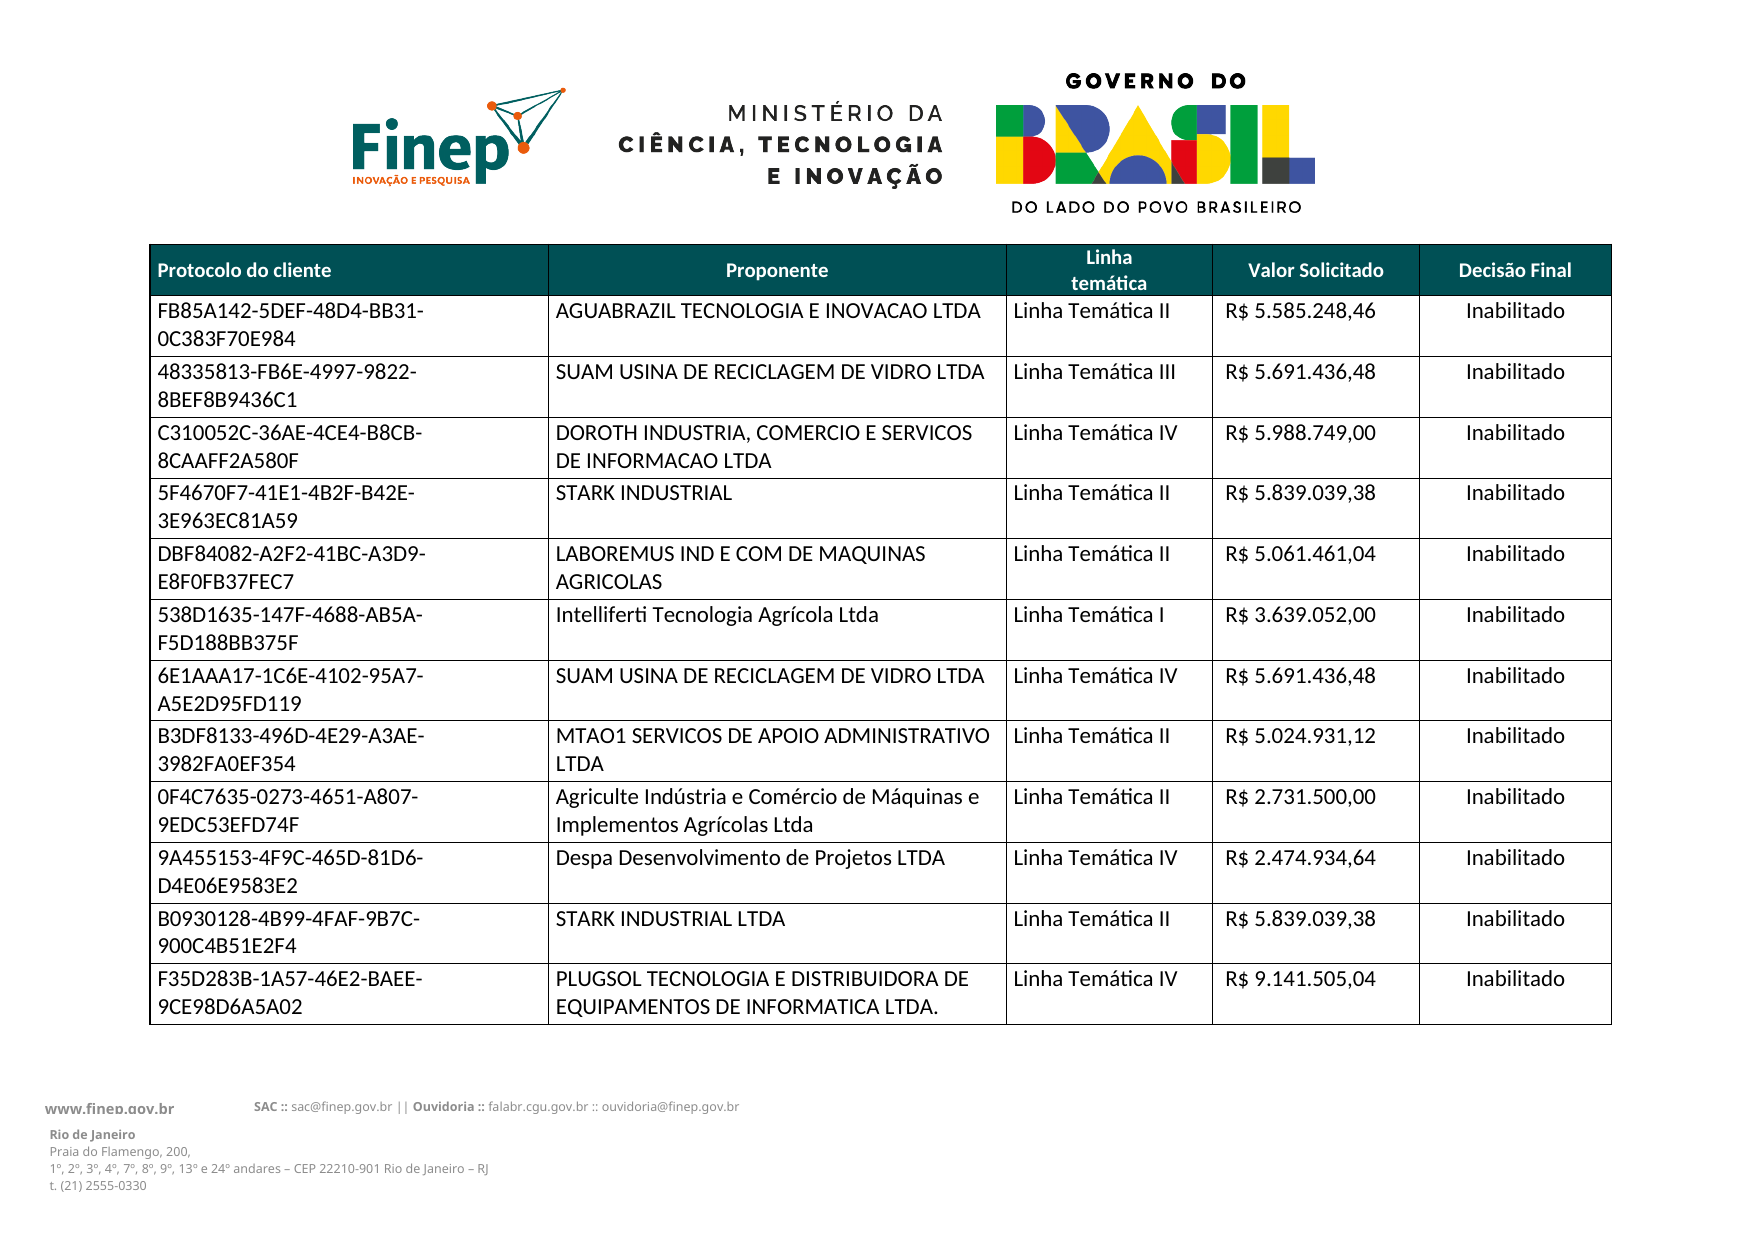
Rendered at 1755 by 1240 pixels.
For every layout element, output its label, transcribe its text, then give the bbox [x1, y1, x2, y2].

table_cell SUAM USINA DE RECICLAGEM DE VIDRO LTDA [549, 357, 1006, 417]
table_cell DBF84082-A2F2-41BC-A3D9-E8F0FB37FEC7 [151, 539, 548, 599]
table_cell Inabilitado [1420, 539, 1611, 599]
table_cell F35D283B-1A57-46E2-BAEE-9CE98D6A5A02 [151, 964, 548, 1024]
table_cell 538D1635-147F-4688-AB5A-F5D188BB375F [151, 600, 548, 660]
table_cell 5F4670F7-41E1-4B2F-B42E-3E963EC81A59 [151, 479, 548, 538]
table_cell Linha Temática II [1007, 539, 1212, 599]
table_cell 9A455153-4F9C-465D-81D6-D4E06E9583E2 [151, 843, 548, 903]
table_cell R$ 5.988.749,00 [1213, 418, 1419, 477]
table_cell Linha Temática IV [1007, 418, 1212, 477]
table_cell R$ 5.839.039,38 [1213, 479, 1419, 538]
table_cell B0930128-4B99-4FAF-9B7C-900C4B51E2F4 [151, 904, 548, 963]
table_cell R$ 5.585.248,46 [1213, 296, 1419, 356]
table_cell Inabilitado [1420, 721, 1611, 781]
table_header Linha temática [1007, 245, 1212, 295]
table_cell AGUABRAZIL TECNOLOGIA E INOVACAO LTDA [549, 296, 1006, 356]
table_cell Linha Temática II [1007, 721, 1212, 781]
table_cell Linha Temática IV [1007, 964, 1212, 1024]
table_cell 48335813-FB6E-4997-9822-8BEF8B9436C1 [151, 357, 548, 417]
table_cell Linha Temática II [1007, 782, 1212, 842]
table_cell DOROTH INDUSTRIA, COMERCIO E SERVICOS DE INFORMACAO LTDA [549, 418, 1006, 477]
table_cell R$ 2.731.500,00 [1213, 782, 1419, 842]
table_cell R$ 5.839.039,38 [1213, 904, 1419, 963]
table_cell R$ 5.691.436,48 [1213, 357, 1419, 417]
table_cell Linha Temática IV [1007, 661, 1212, 720]
table_cell Inabilitado [1420, 964, 1611, 1024]
table_cell R$ 5.061.461,04 [1213, 539, 1419, 599]
table_cell 0F4C7635-0273-4651-A807-9EDC53EFD74F [151, 782, 548, 842]
table_header Proponente [549, 245, 1006, 295]
table_cell Linha Temática II [1007, 296, 1212, 356]
table_cell 6E1AAA17-1C6E-4102-95A7-A5E2D95FD119 [151, 661, 548, 720]
table_cell Linha Temática I [1007, 600, 1212, 660]
table_cell STARK INDUSTRIAL LTDA [549, 904, 1006, 963]
table_cell Agriculte Indústria e Comércio de Máquinas e Implementos Agrícolas Ltda [549, 782, 1006, 842]
table_cell MTAO1 SERVICOS DE APOIO ADMINISTRATIVO LTDA [549, 721, 1006, 781]
table_cell Inabilitado [1420, 357, 1611, 417]
table_cell Inabilitado [1420, 296, 1611, 356]
table_cell Linha Temática II [1007, 904, 1212, 963]
table_cell Linha Temática IV [1007, 843, 1212, 903]
table_cell Inabilitado [1420, 843, 1611, 903]
table_cell R$ 3.639.052,00 [1213, 600, 1419, 660]
table_header Decisão Final [1420, 245, 1611, 295]
table_cell B3DF8133-496D-4E29-A3AE-3982FA0EF354 [151, 721, 548, 781]
table_cell R$ 9.141.505,04 [1213, 964, 1419, 1024]
table_cell R$ 2.474.934,64 [1213, 843, 1419, 903]
table_cell SUAM USINA DE RECICLAGEM DE VIDRO LTDA [549, 661, 1006, 720]
table_cell Inabilitado [1420, 479, 1611, 538]
table_cell Linha Temática II [1007, 479, 1212, 538]
table_header Protocolo do cliente [151, 245, 548, 295]
table_header Valor Solicitado [1213, 245, 1419, 295]
table_cell Linha Temática III [1007, 357, 1212, 417]
table_cell Inabilitado [1420, 600, 1611, 660]
table_cell Inabilitado [1420, 904, 1611, 963]
table_cell FB85A142-5DEF-48D4-BB31-0C383F70E984 [151, 296, 548, 356]
table_cell R$ 5.024.931,12 [1213, 721, 1419, 781]
table_cell R$ 5.691.436,48 [1213, 661, 1419, 720]
table_cell Inabilitado [1420, 418, 1611, 477]
table_cell LABOREMUS IND E COM DE MAQUINAS AGRICOLAS [549, 539, 1006, 599]
table_cell STARK INDUSTRIAL [549, 479, 1006, 538]
table_cell Inabilitado [1420, 661, 1611, 720]
table_cell Intelliferti Tecnologia Agrícola Ltda [549, 600, 1006, 660]
table_cell Despa Desenvolvimento de Projetos LTDA [549, 843, 1006, 903]
table_cell PLUGSOL TECNOLOGIA E DISTRIBUIDORA DE EQUIPAMENTOS DE INFORMATICA LTDA. [549, 964, 1006, 1024]
table_cell C310052C-36AE-4CE4-B8CB-8CAAFF2A580F [151, 418, 548, 477]
table_cell Inabilitado [1420, 782, 1611, 842]
